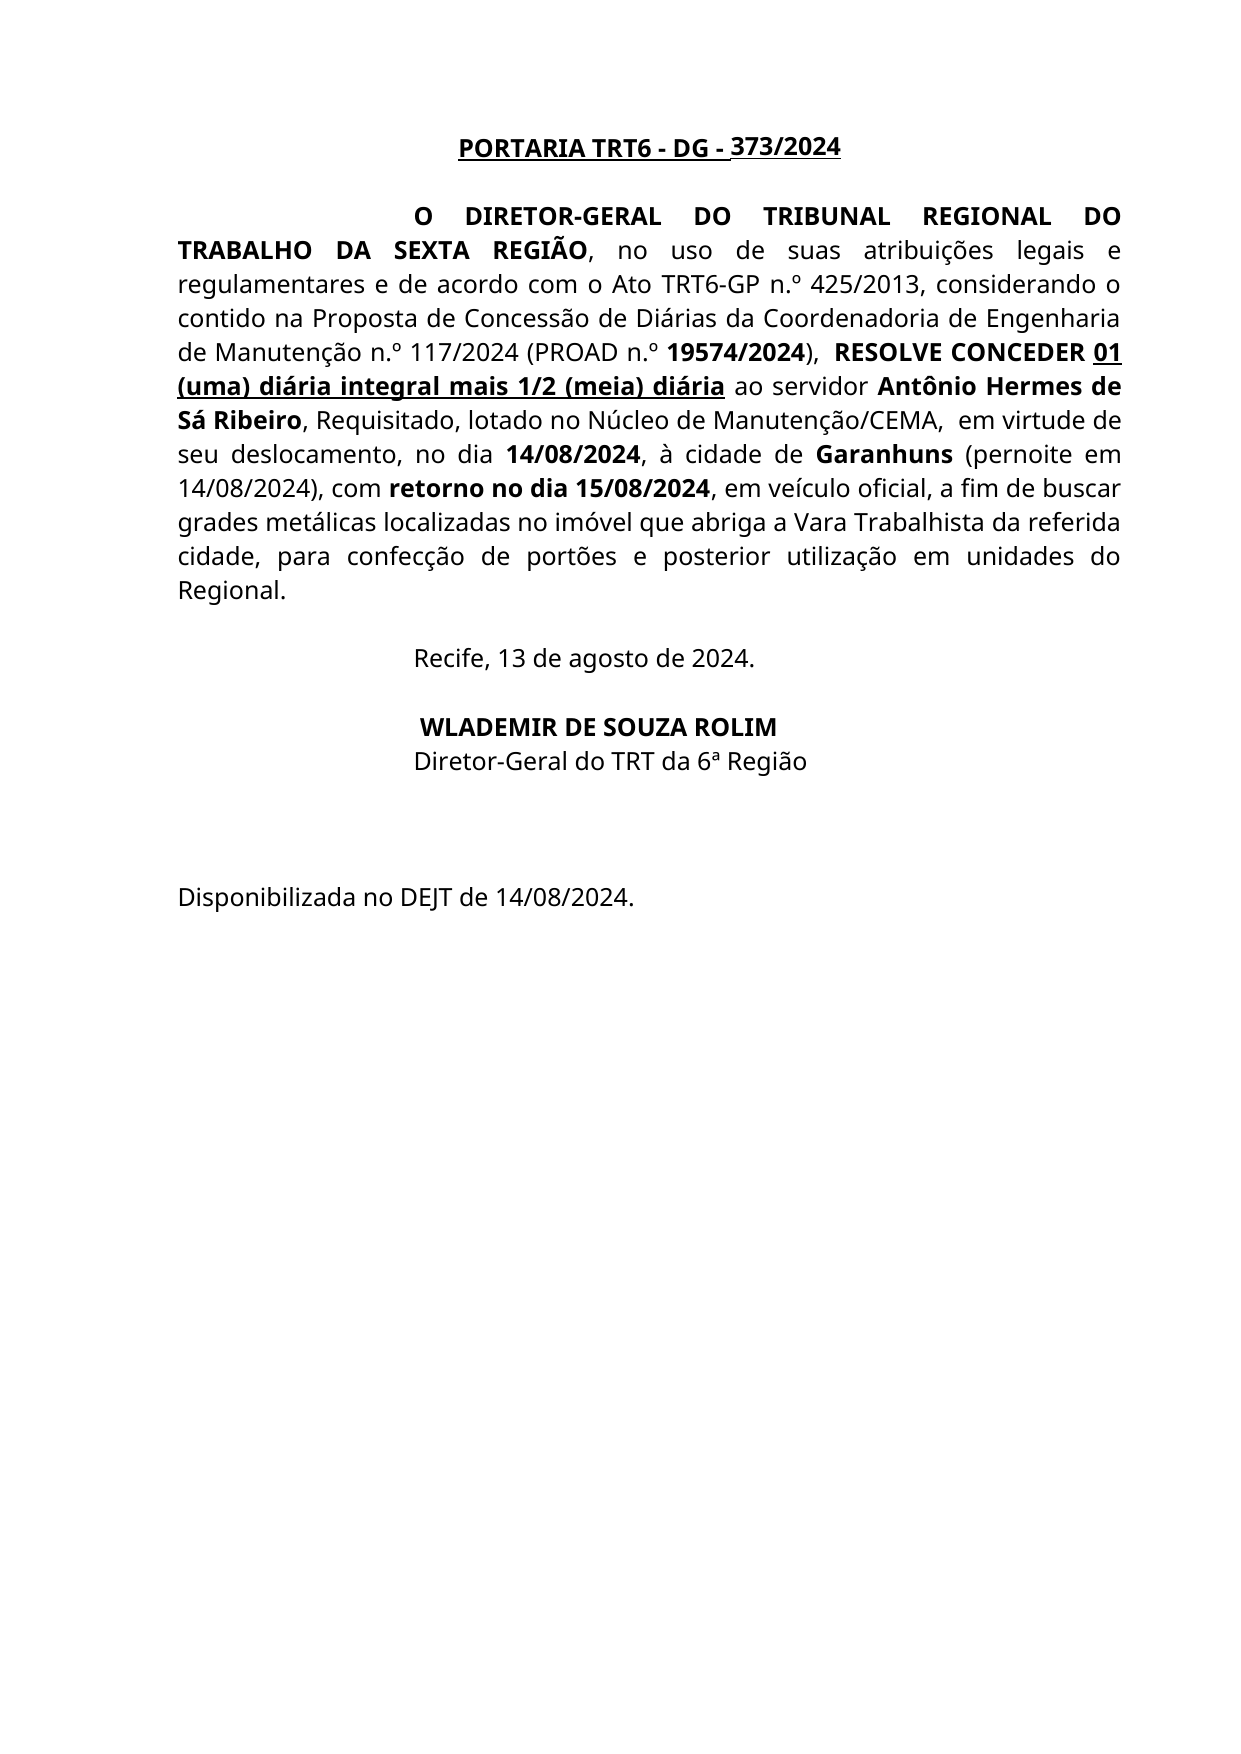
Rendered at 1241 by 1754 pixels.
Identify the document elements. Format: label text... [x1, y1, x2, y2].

subtitle Diretor-Geral do TRT da 6ª Região [177, 743, 1122, 777]
subtitle O DIRETOR-GERAL DO TRIBUNAL REGIONAL DO TRABALHO DA SEXTA REGIÃO, no uso de suas atribuições legais e regulamentares e de acordo com o Ato TRT6-GP n.º 425/2013, considerando o contido na Proposta de Concessão de Diárias da Coordenadoria de Engenharia de Manutenção n.º 117/2024 (PROAD n.º 19574/2024), RESOLVE CONCEDER 01 (uma) diária integral mais 1/2 (meia) diária ao servidor Antônio Hermes de Sá Ribeiro, Requisitado, lotado no Núcleo de Manutenção/CEMA, em virtude de seu deslocamento, no dia 14/08/2024, à cidade de Garanhuns (pernoite em 14/08/2024), com retorno no dia 15/08/2024, em veículo oficial, a fim de buscar grades metálicas localizadas no imóvel que abriga a Vara Trabalhista da referida cidade, para confecção de portões e posterior utilização em unidades do Regional. [177, 198, 1122, 607]
subtitle WLADEMIR DE SOUZA ROLIM [177, 709, 1122, 743]
subtitle Recife, 13 de agosto de 2024. [177, 641, 1122, 675]
subtitle Disponibilizada no DEJT de 14/08/2024. [177, 879, 1122, 914]
subtitle PORTARIA TRT6 - DG - 373/2024 [177, 129, 1122, 164]
